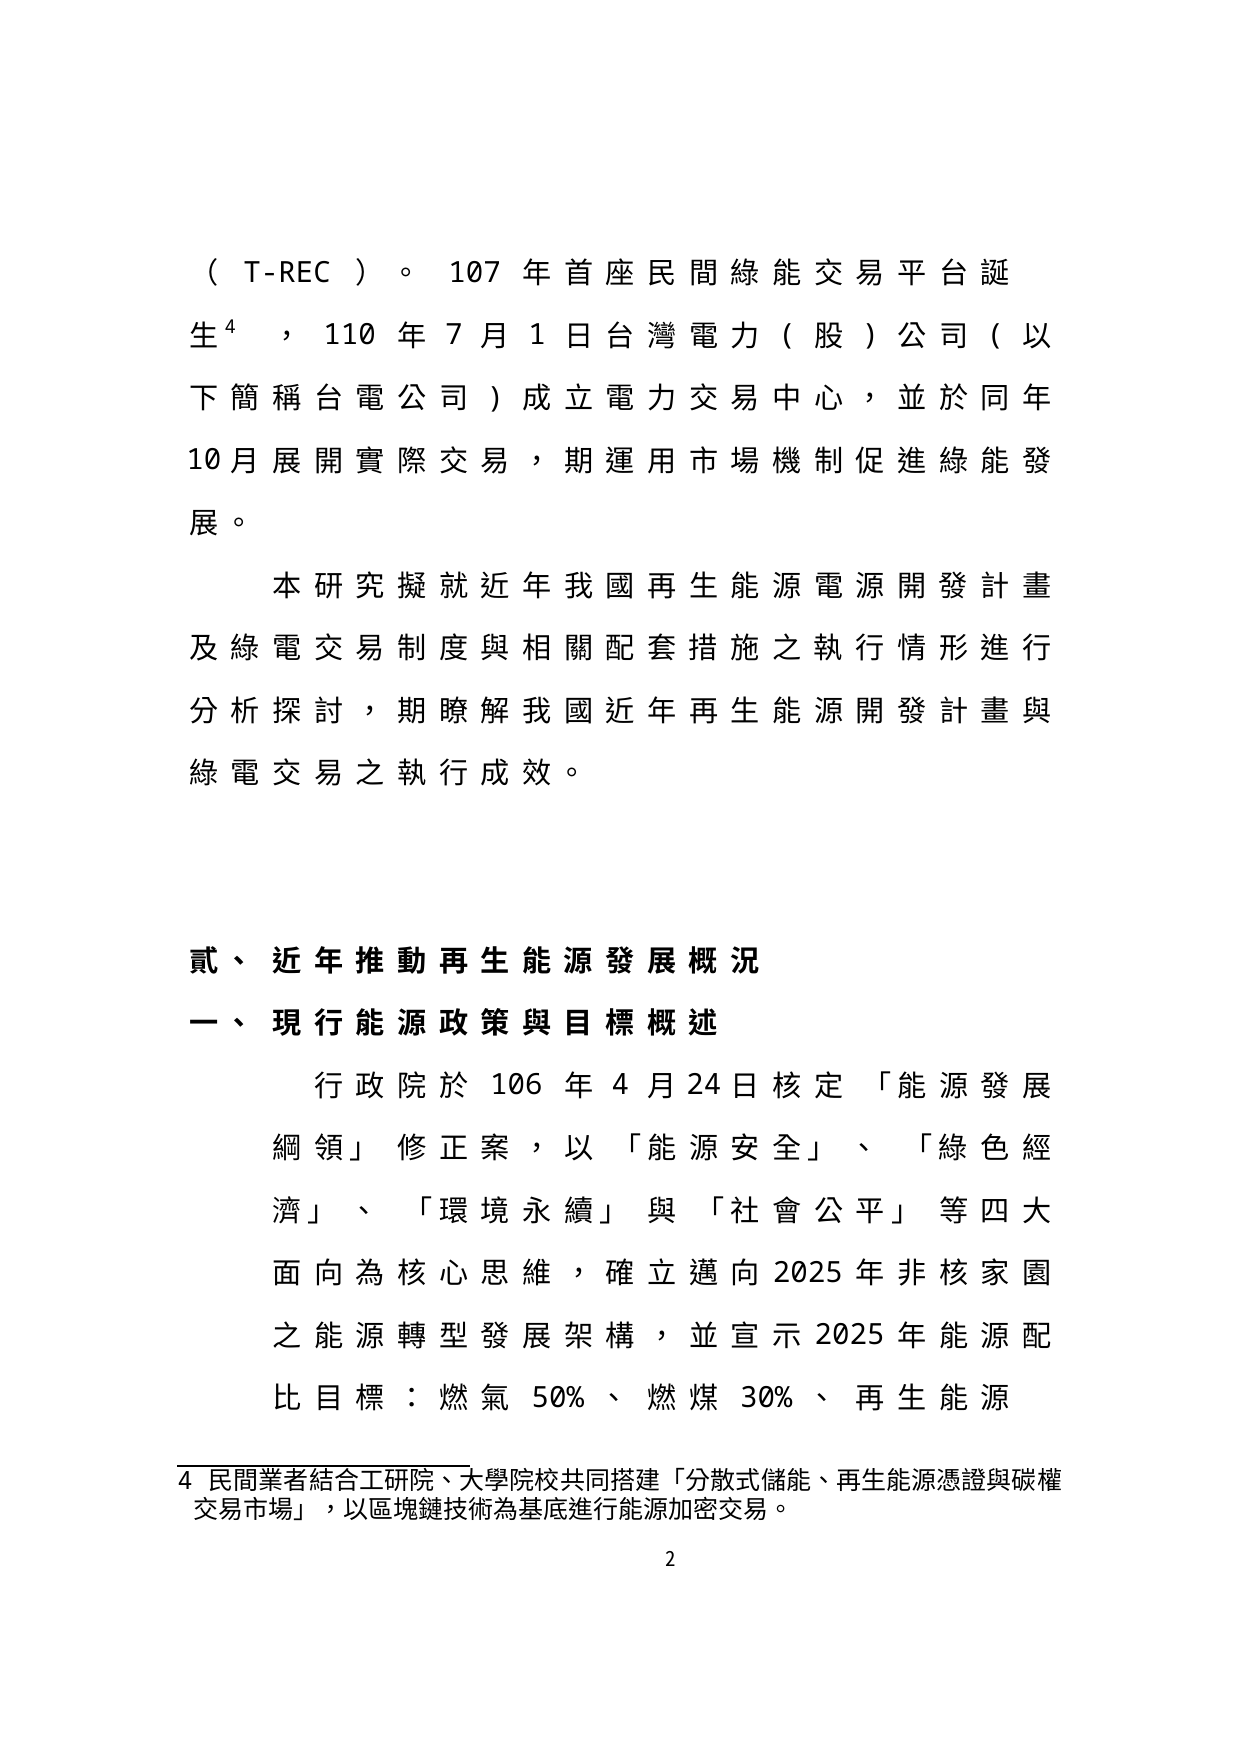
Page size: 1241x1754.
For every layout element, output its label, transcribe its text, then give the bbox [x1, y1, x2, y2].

text 行政院於106年4月24日核定「能源發展綱領」修正案，以「能源安全」、「綠色經濟」、「環境永續」與「社會公平」等四大面向為核心思維，確立邁向2025年非核家園之能源轉型發展架構，並宣示2025年能源配比目標：燃氣50%、燃煤30%、再生能源 [242, 1042, 1058, 1417]
text 一、現行能源政策與目標概述 [183, 979, 1058, 1042]
text 民間業者結合工研院、大學院校共同搭建「分散式儲能、再生能源憑證與碳權交易市場」，以區塊鏈技術為基底進行能源加密交易。 [177, 1466, 1063, 1525]
text （T-REC）。107年首座民間綠能交易平台誕生，110年7月1日台灣電力(股)公司(以下簡稱台電公司)成立電力交易中心，並於同年10月展開實際交易，期運用市場機制促進綠能發展。 [183, 229, 1058, 542]
text 貳、近年推動再生能源發展概況 [183, 917, 1058, 979]
text 本研究擬就近年我國再生能源電源開發計畫及綠電交易制度與相關配套措施之執行情形進行分析探討，期瞭解我國近年再生能源開發計畫與綠電交易之執行成效。 [183, 542, 1058, 792]
